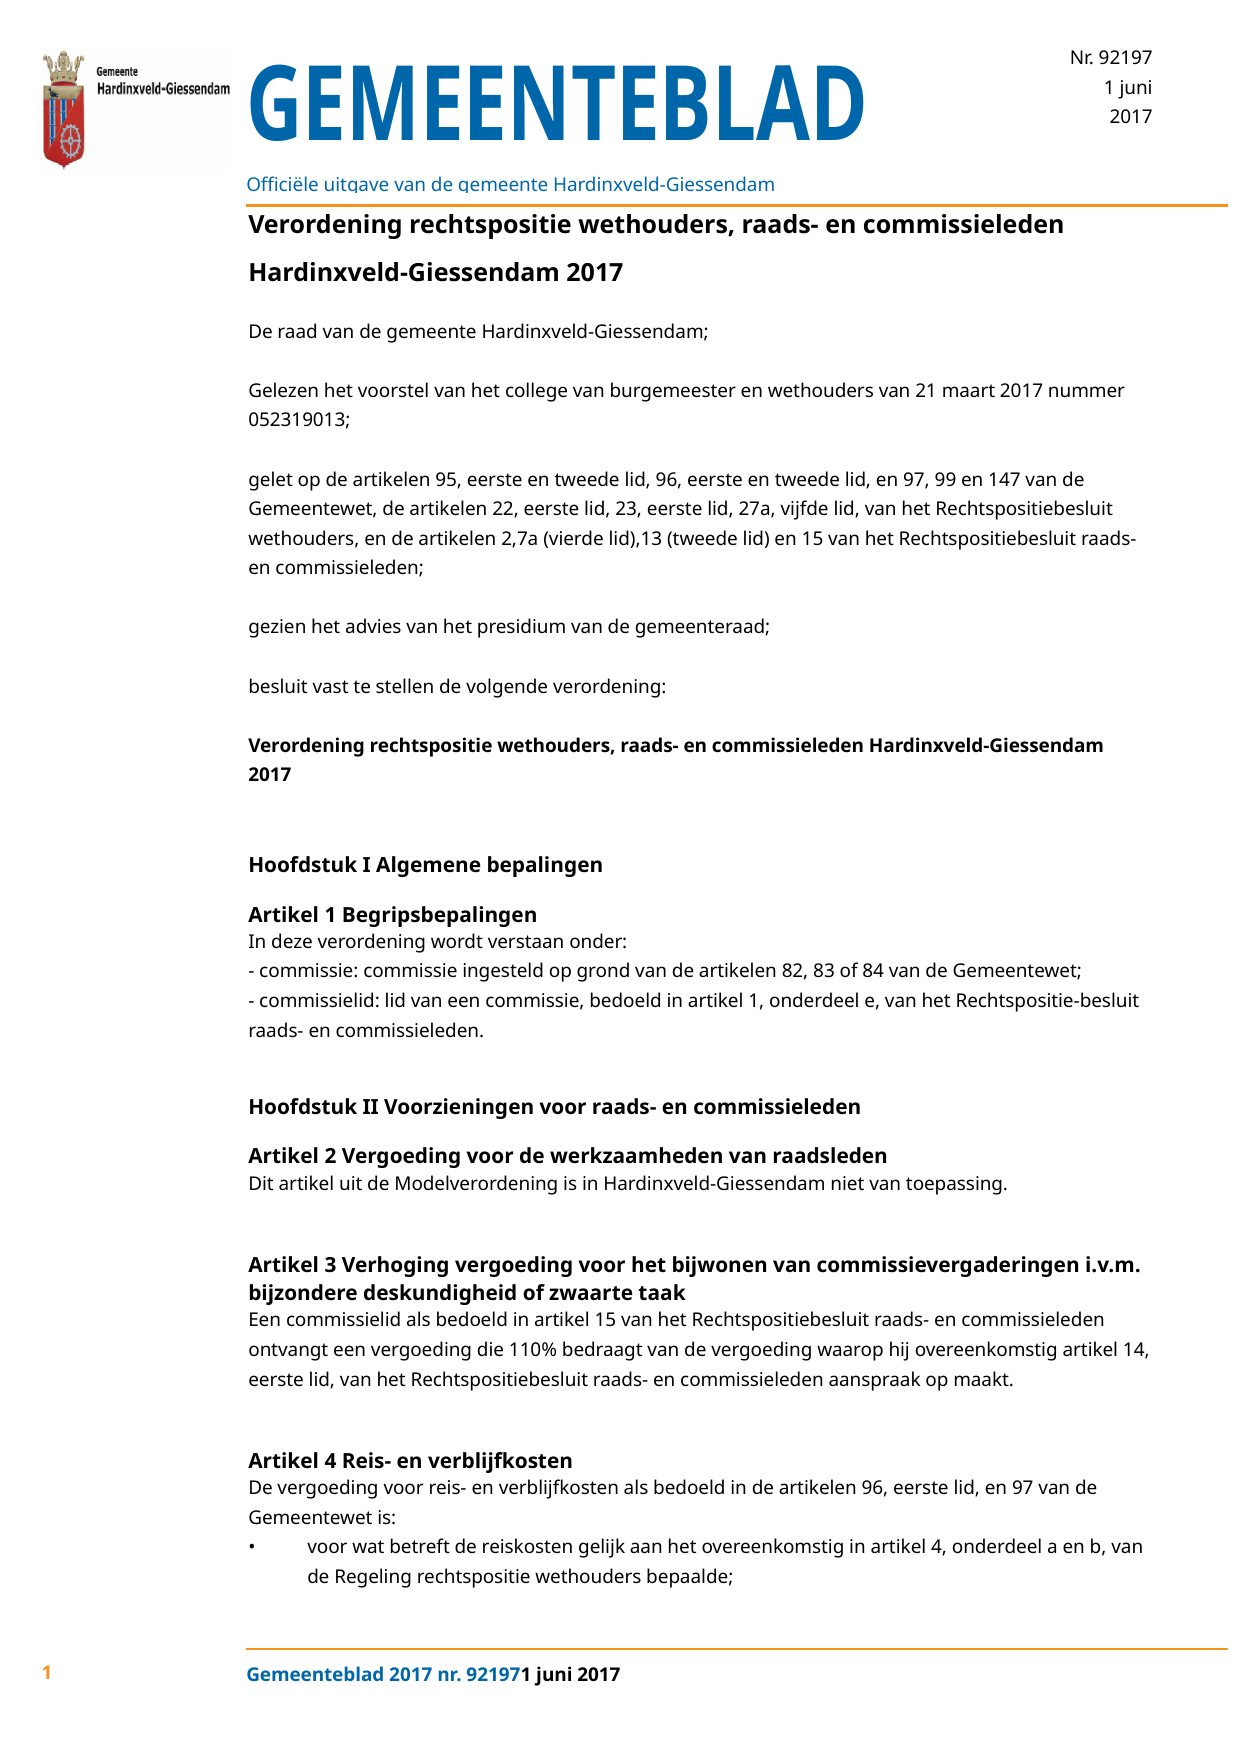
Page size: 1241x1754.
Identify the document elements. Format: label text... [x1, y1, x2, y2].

text De vergoeding voor reis- en verblijfkosten als bedoeld in de artikelen 96, eerste lid, en 97 van de Gemeentewet is: [248, 1474, 1152, 1529]
text Artikel 2 Vergoeding voor de werkzaamheden van raadsleden [248, 1141, 1152, 1170]
text Verordening rechtspositie wethouders, raads- en commissieleden Hardinxveld-Giessendam 2017 [248, 207, 1152, 288]
text Artikel 1 Begripsbepalingen [248, 900, 1152, 928]
text Verordening rechtspositie wethouders, raads- en commissieleden Hardinxveld-Giessendam 2017 [248, 732, 1152, 787]
text Artikel 4 Reis- en verblijfkosten [248, 1446, 1152, 1474]
text Gelezen het voorstel van het college van burgemeester en wethouders van 21 maart 2017 nummer 052319013; [248, 377, 1152, 432]
text Hoofdstuk I Algemene bepalingen [248, 850, 1152, 879]
text gezien het advies van het presidium van de gemeenteraad; [248, 614, 1152, 639]
picture [41, 47, 231, 172]
text In deze verordening wordt verstaan onder: [248, 928, 1152, 954]
text De raad van de gemeente Hardinxveld-Giessendam; [248, 318, 1152, 344]
text - commissielid: lid van een commissie, bedoeld in artikel 1, onderdeel e, van het Rechtspositie-besluit raads- en commissieleden. [248, 987, 1152, 1043]
text - commissie: commissie ingesteld op grond van de artikelen 82, 83 of 84 van de Gemeentewet; [248, 958, 1152, 983]
text Dit artikel uit de Modelverordening is in Hardinxveld-Giessendam niet van toepassing. [248, 1170, 1152, 1196]
text gelet op de artikelen 95, eerste en tweede lid, 96, eerste en tweede lid, en 97, 99 en 147 van de Gemeentewet, de artikelen 22, eerste lid, 23, eerste lid, 27a, vijfde lid, van het Rechtspositiebesluit wethouders, en de artikelen 2,7a (vierde lid),13 (tweede lid) en 15 van het Rechtspositiebesluit raads- en commissieleden; [248, 466, 1152, 580]
text Artikel 3 Verhoging vergoeding voor het bijwonen van commissievergaderingen i.v.m. bijzondere deskundigheid of zwaarte taak [248, 1250, 1152, 1307]
text Een commissielid als bedoeld in artikel 15 van het Rechtspositiebesluit raads- en commissieleden ontvangt een vergoeding die 110% bedraagt van de vergoeding waarop hij overeenkomstig artikel 14, eerste lid, van het Rechtspositiebesluit raads- en commissieleden aanspraak op maakt. [248, 1307, 1152, 1392]
list voor wat betreft de reiskosten gelijk aan het overeenkomstig in artikel 4, onderdeel a en b, van de Regeling rechtspositie wethouders bepaalde; [248, 1533, 1152, 1589]
text besluit vast te stellen de volgende verordening: [248, 673, 1152, 699]
text Hoofdstuk II Voorzieningen voor raads- en commissieleden [248, 1092, 1152, 1121]
